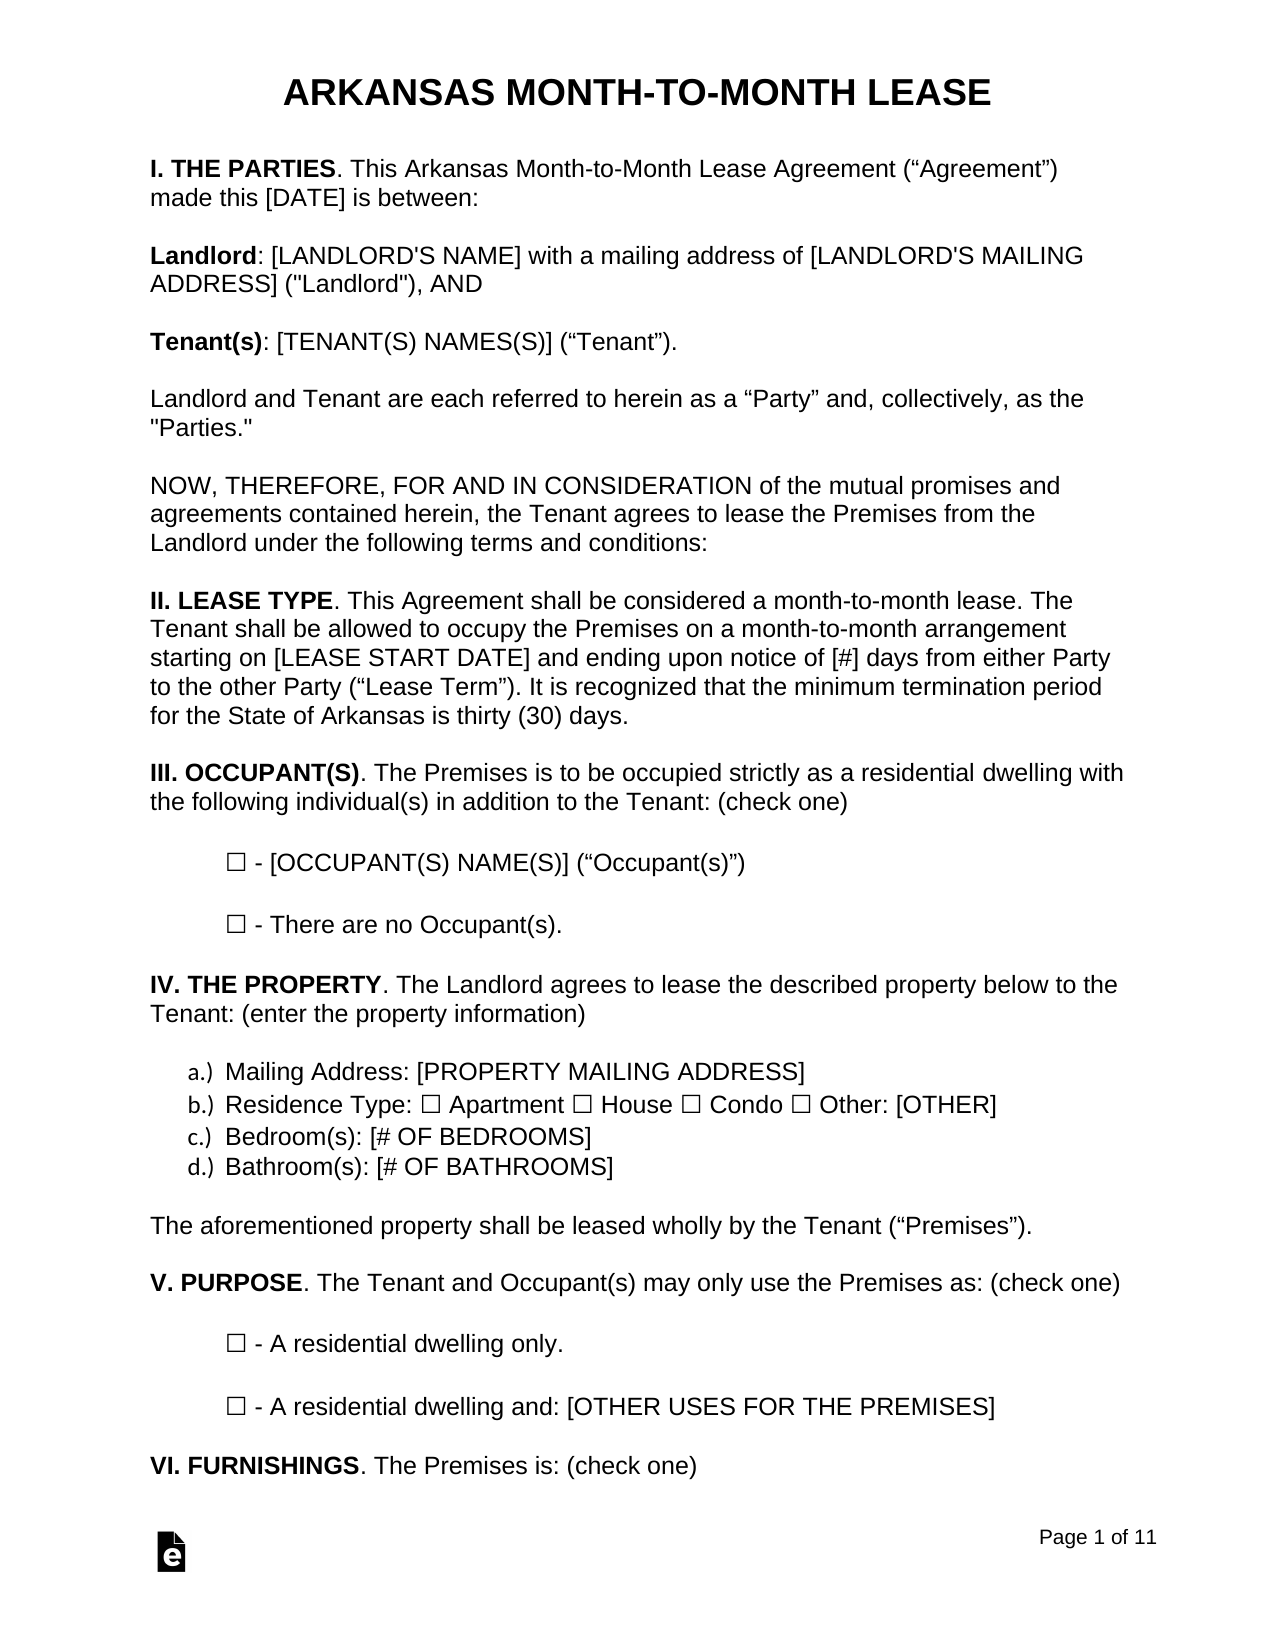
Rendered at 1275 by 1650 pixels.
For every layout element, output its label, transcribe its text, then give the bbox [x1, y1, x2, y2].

text Landlord and Tenant are each referred to herein as a “Party” and, collectively, as the "Parties." [150, 384, 1125, 442]
text NOW, THEREFORE, FOR AND IN CONSIDERATION of the mutual promises and agreements contained herein, the Tenant agrees to lease the Premises from the Landlord under the following terms and conditions: [150, 471, 1125, 557]
list Mailing Address: [PROPERTY MAILING ADDRESS] [187, 1056, 1125, 1087]
text II. LEASE TYPE. This Agreement shall be considered a month-to-month lease. The Tenant shall be allowed to occupy the Premises on a month-to-month arrangement starting on [LEASE START DATE] and ending upon notice of [#] days from either Party to the other Party (“Lease Term”). It is recognized that the minimum termination period for the State of Arkansas is thirty (30) days. [150, 586, 1125, 729]
text ☐ - [OCCUPANT(S) NAME(S)] (“Occupant(s)”) [225, 844, 1125, 878]
list Bathroom(s): [# OF BATHROOMS] [187, 1151, 1125, 1182]
text ☐ - A residential dwelling and: [OTHER USES FOR THE PREMISES] [225, 1388, 1125, 1422]
text IV. THE PROPERTY. The Landlord agrees to lease the described property below to the Tenant: (enter the property information) [150, 970, 1125, 1027]
text V. PURPOSE. The Tenant and Occupant(s) may only use the Premises as: (check one) [150, 1268, 1125, 1297]
text VI. FURNISHINGS. The Premises is: (check one) [150, 1451, 1125, 1480]
text Landlord: [LANDLORD'S NAME] with a mailing address of [LANDLORD'S MAILING ADDRESS] ("Landlord"), AND [150, 241, 1125, 298]
list Bedroom(s): [# OF BEDROOMS] [187, 1121, 1125, 1151]
subtitle ARKANSAS MONTH-TO-MONTH LEASE [150, 70, 1125, 113]
text The aforementioned property shall be leased wholly by the Tenant (“Premises”). [150, 1211, 1125, 1239]
text ☐ - A residential dwelling only. [225, 1326, 1125, 1360]
text I. THE PARTIES. This Arkansas Month-to-Month Lease Agreement (“Agreement”) made this [DATE] is between: [150, 154, 1125, 212]
list Residence Type: ☐ Apartment ☐ House ☐ Condo ☐ Other: [OTHER] [187, 1087, 1125, 1121]
text Tenant(s): [TENANT(S) NAMES(S)] (“Tenant”). [150, 327, 1125, 356]
text ☐ - There are no Occupant(s). [225, 907, 1125, 941]
text III. OCCUPANT(S). The Premises is to be occupied strictly as a residential dwelling with the following individual(s) in addition to the Tenant: (check one) [150, 758, 1125, 816]
